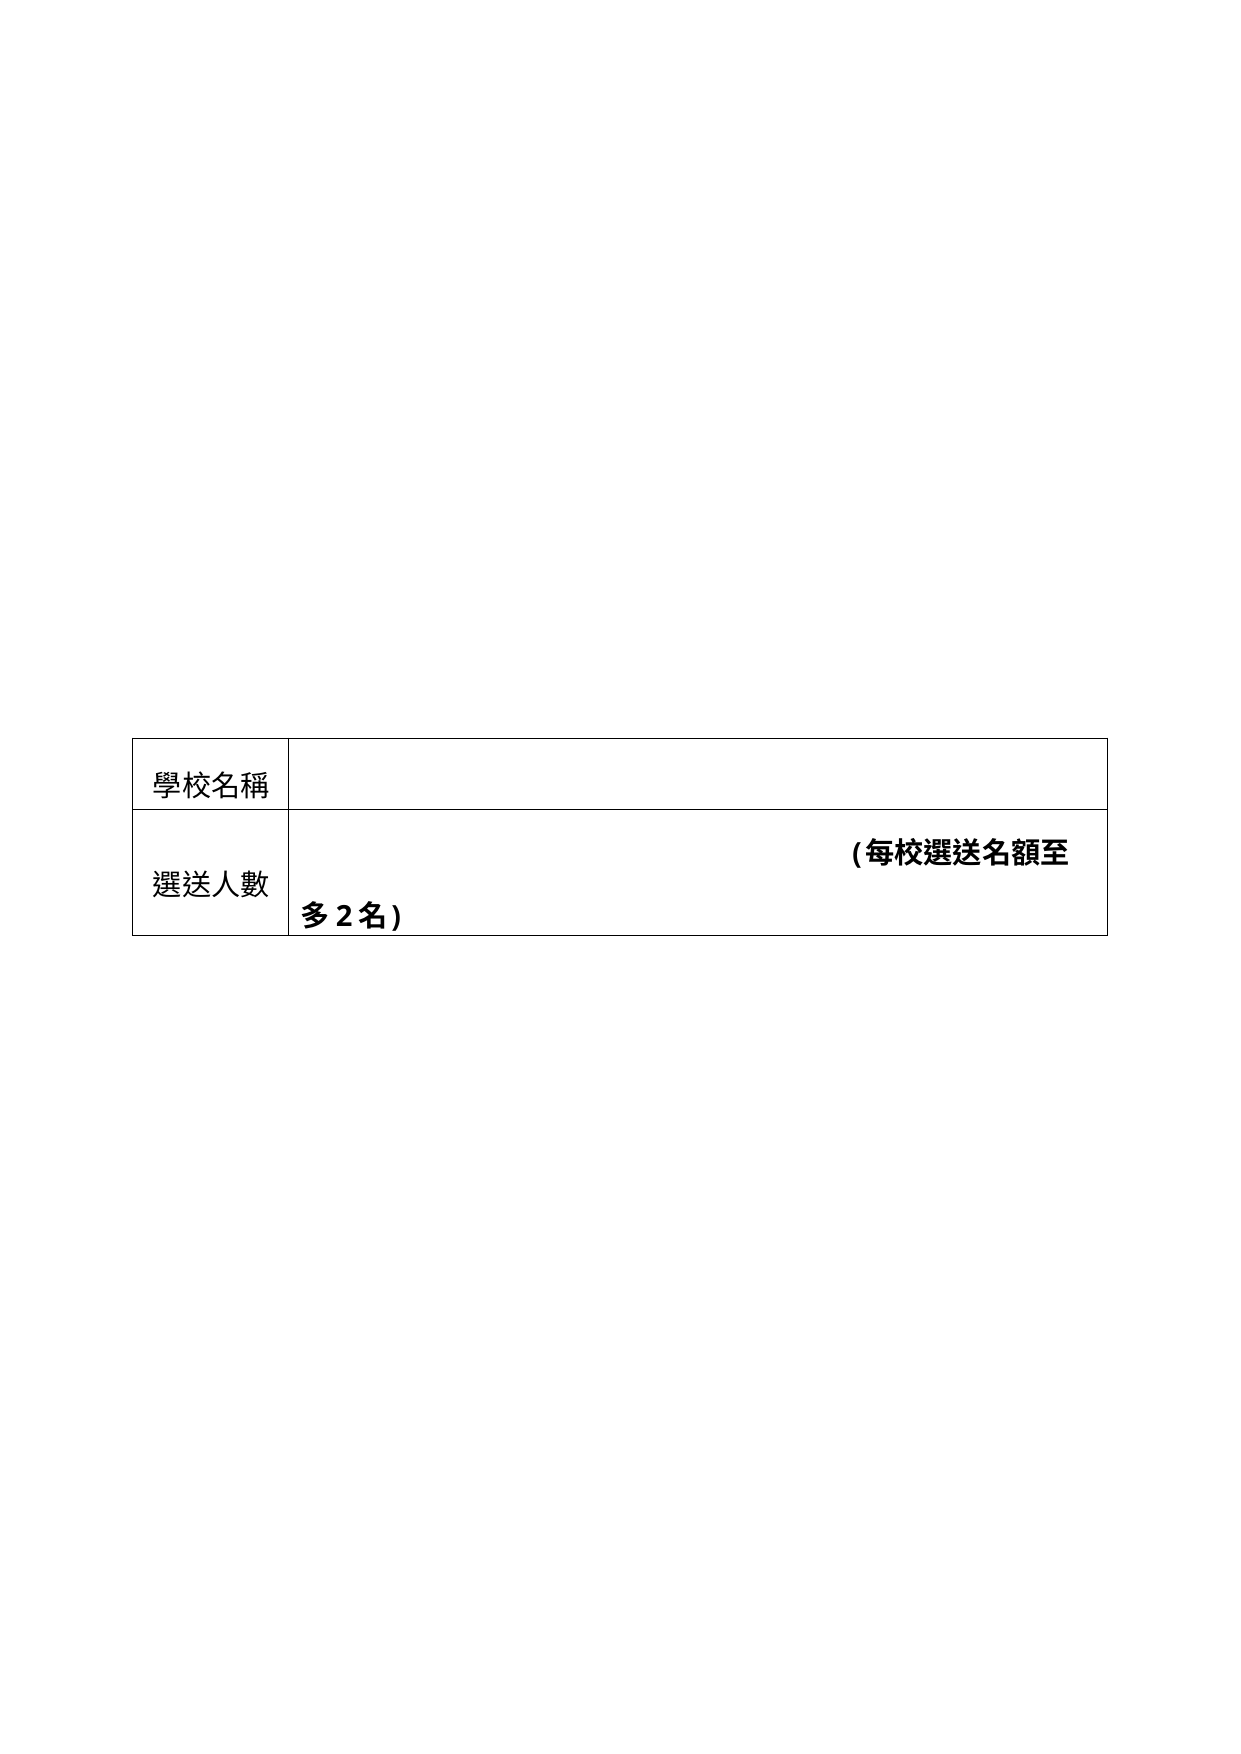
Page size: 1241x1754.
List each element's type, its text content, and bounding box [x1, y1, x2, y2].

table_header 學校名稱 [133, 739, 288, 808]
table_cell 選送人數 [133, 810, 288, 934]
table_header [289, 739, 1107, 808]
table_cell (每校選送名額至多2名) [289, 810, 1107, 934]
